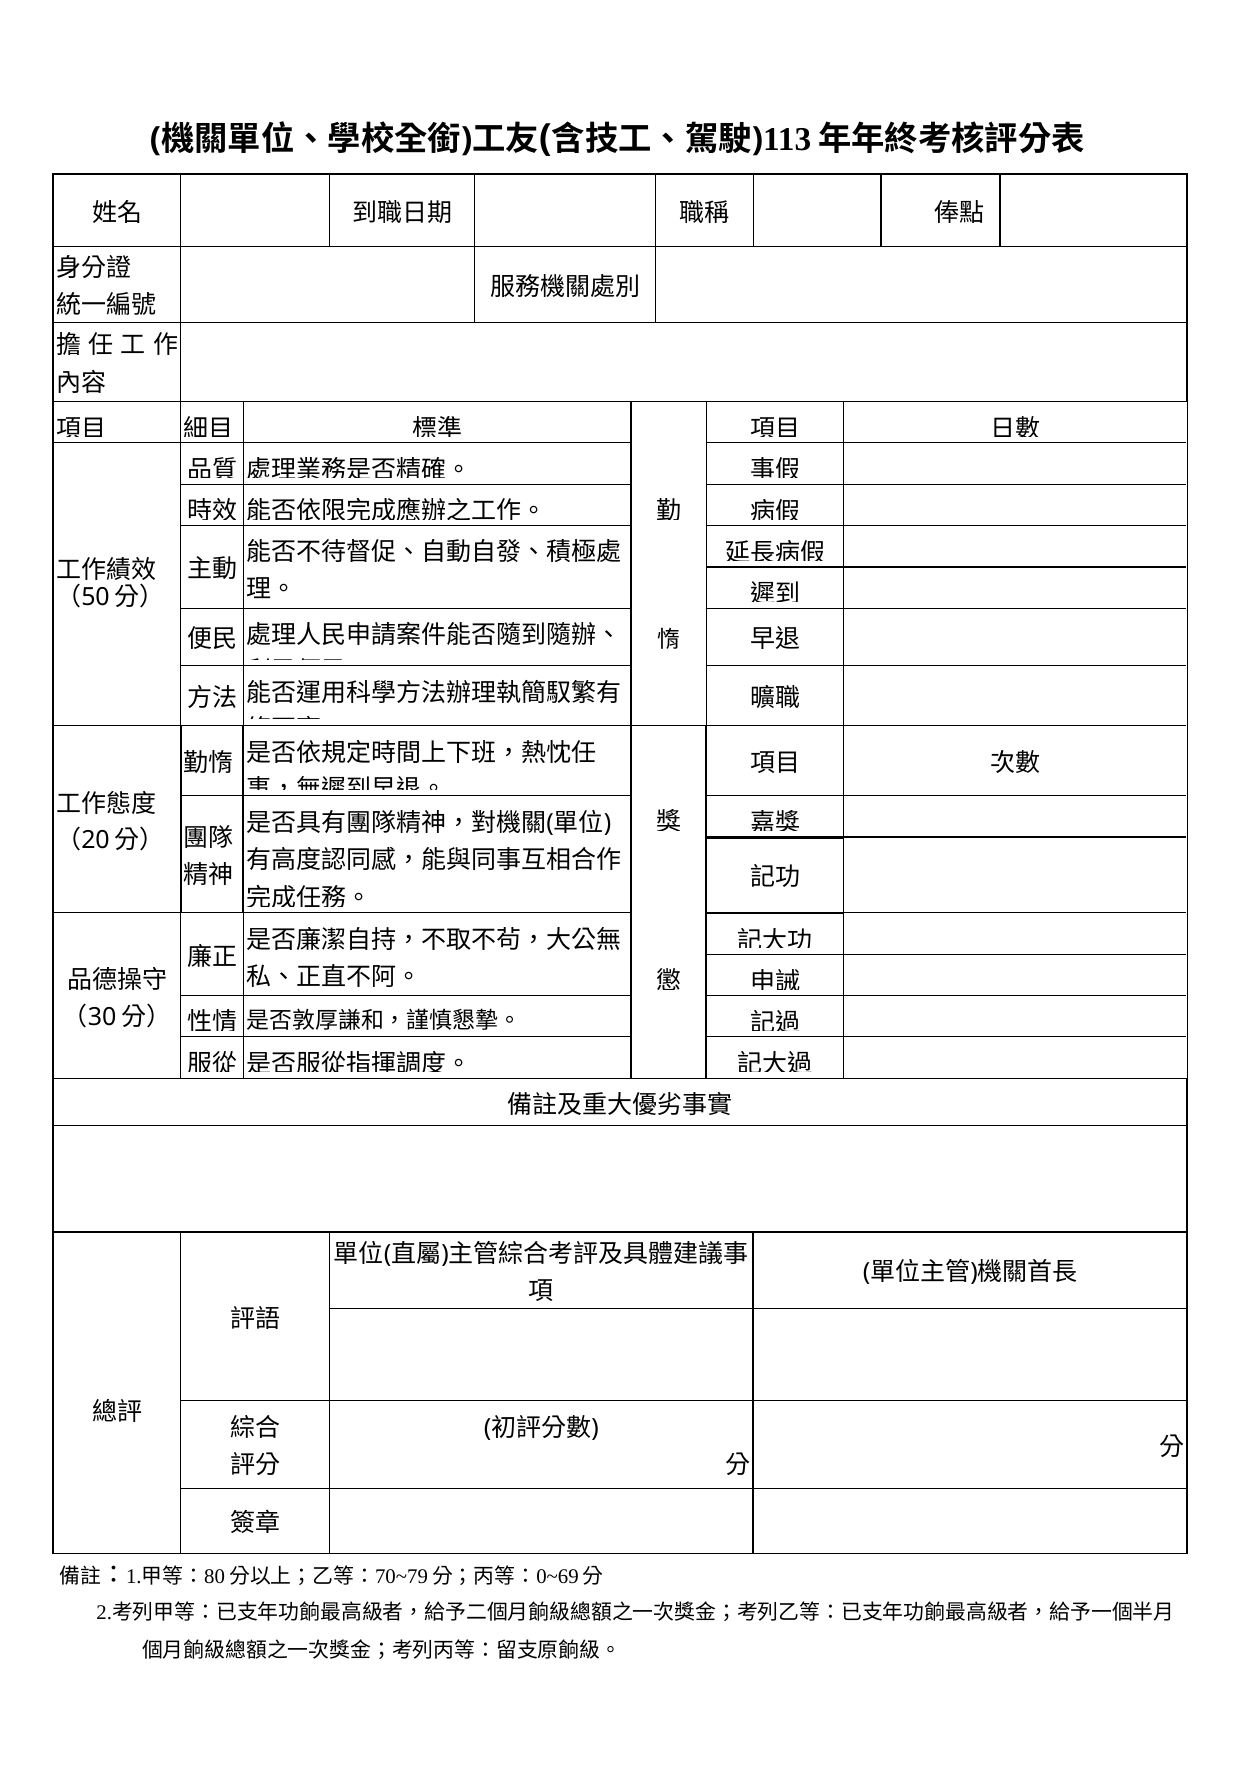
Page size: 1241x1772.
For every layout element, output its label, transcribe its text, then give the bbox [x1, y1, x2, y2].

table_cell 懲 [632, 954, 705, 995]
table_cell [844, 836, 1187, 912]
table_cell [181, 323, 1186, 401]
table_cell [475, 175, 655, 246]
table_cell 日數 [844, 402, 1187, 442]
table_cell [844, 665, 1187, 725]
table_cell 綜合 評分 [181, 1401, 329, 1488]
table_cell 能否不待督促、自動自發、積極處理。 [244, 526, 630, 608]
table_cell [54, 1126, 1186, 1231]
table_cell 早退 [707, 609, 843, 665]
table_cell [844, 484, 1187, 525]
table_cell 申誡 [707, 955, 843, 995]
table_cell 是否具有團隊精神，對機關(單位)有高度認同感，能與同事互相合作完成任務。 [244, 796, 630, 912]
table_cell [844, 525, 1187, 566]
table_cell 備註及重大優劣事實 [54, 1079, 1186, 1125]
table_cell 處理人民申請案件能否隨到隨辦、利民便民。 [244, 609, 630, 665]
table_cell 方法 [181, 666, 243, 725]
table_cell 項目 [707, 402, 843, 442]
table_cell [844, 566, 1187, 608]
table_cell 姓名 [54, 175, 180, 246]
table_cell 俸點 [882, 175, 999, 246]
table_header [1181, 98, 1187, 173]
table_cell 是否服從指揮調度。 [244, 1037, 630, 1078]
table_cell 勤 [632, 484, 706, 525]
table_cell 細目 [181, 402, 243, 442]
table_cell 是否依規定時間上下班，熱忱任事，無遲到早退。 [244, 726, 630, 795]
table_cell 評語 [181, 1233, 329, 1400]
table_cell 次數 [844, 725, 1187, 795]
table_cell 總評 [54, 1233, 180, 1553]
table_cell 是否廉潔自持，不取不茍，大公無私、正直不阿。 [244, 913, 630, 995]
table_cell 曠職 [707, 666, 843, 725]
table_cell 工作態度（20分） [54, 726, 180, 912]
table_cell [632, 912, 705, 953]
table_cell [844, 954, 1187, 995]
table_cell 處理業務是否精確。 [244, 443, 630, 484]
table_cell [181, 175, 329, 246]
table_cell 性情 [181, 996, 243, 1036]
table_cell 簽章 [181, 1489, 329, 1553]
table_cell 品德操守 （30分） [54, 913, 180, 1078]
table_cell [330, 1309, 752, 1400]
table_cell 能否運用科學方法辦理執簡馭繁有條不紊 [244, 666, 630, 725]
table_cell 項目 [707, 726, 843, 795]
table_cell 記大過 [707, 1037, 843, 1078]
table_cell 服務機關處別 [475, 247, 655, 322]
table_cell [844, 912, 1187, 953]
table_cell 時效 [181, 485, 243, 525]
table_cell 到職日期 [330, 175, 474, 246]
table_cell [656, 247, 1186, 322]
table_cell [632, 995, 705, 1036]
table_cell 病假 [707, 485, 843, 525]
table_cell 單位(直屬)主管綜合考評及具體建議事項 [330, 1233, 752, 1307]
table_cell 品質 [181, 443, 243, 484]
table_cell 擔任工作內容 [54, 323, 180, 401]
table_cell 身分證 統一編號 [54, 247, 180, 322]
table_cell 記過 [707, 996, 843, 1036]
table_header (機關單位、學校全銜)工友(含技工、駕駛)113年年終考核評分表 [53, 98, 1181, 173]
table_cell [844, 795, 1187, 836]
table_cell 惰 [632, 608, 706, 665]
table_cell (初評分數) 分 [330, 1401, 752, 1488]
table_cell [632, 836, 705, 912]
table_cell [632, 442, 706, 484]
table_cell 能否依限完成應辦之工作。 [244, 485, 630, 525]
table_cell [632, 665, 706, 725]
table_cell 標準 [244, 402, 630, 442]
table_cell [754, 1489, 1186, 1553]
table_cell 延長病假 [707, 526, 843, 566]
table_cell 便民 [181, 609, 243, 665]
table_cell [754, 175, 880, 246]
table_cell 分 [754, 1401, 1186, 1488]
table_cell 職稱 [656, 175, 753, 246]
table_cell 團隊精神 [182, 796, 242, 912]
table_cell [844, 608, 1187, 665]
table_cell 獎 [632, 795, 705, 836]
table_cell [181, 247, 474, 322]
table_cell 廉正 [181, 913, 243, 995]
table_cell [632, 402, 706, 442]
table_cell 是否敦厚謙和，謹慎懇摯。 [244, 996, 630, 1036]
table_cell [844, 442, 1187, 484]
table_cell 事假 [707, 443, 843, 484]
text 2.考列甲等：已支年功餉最高級者，給予二個月餉級總額之一次獎金；考列乙等：已支年功餉最高級者，給予一個半月個月餉級總額之一次獎金；考列丙等：留支原餉級。 [65, 1592, 1181, 1667]
table_cell 記功 [707, 839, 843, 912]
table_cell [844, 1036, 1187, 1078]
table_cell 記大功 [707, 914, 843, 953]
table_cell 勤惰 [182, 726, 242, 795]
table_cell [632, 726, 705, 795]
table_cell [844, 995, 1187, 1036]
table_cell 項目 [54, 402, 180, 442]
table_cell 遲到 [707, 568, 843, 608]
table_cell [632, 525, 706, 608]
table_cell 服從 [181, 1037, 243, 1078]
text 備註：1.甲等：80分以上；乙等：70~79分；丙等：0~69分 [59, 1554, 1181, 1592]
table_cell [754, 1309, 1186, 1400]
table_cell 工作績效 （50分） [54, 443, 180, 725]
table_cell 主動 [181, 526, 243, 608]
table_cell [330, 1489, 752, 1553]
table_cell 嘉獎 [707, 796, 843, 836]
table_cell [632, 1036, 705, 1078]
table_cell [1001, 175, 1186, 246]
table_cell (單位主管)機關首長 [754, 1233, 1186, 1307]
